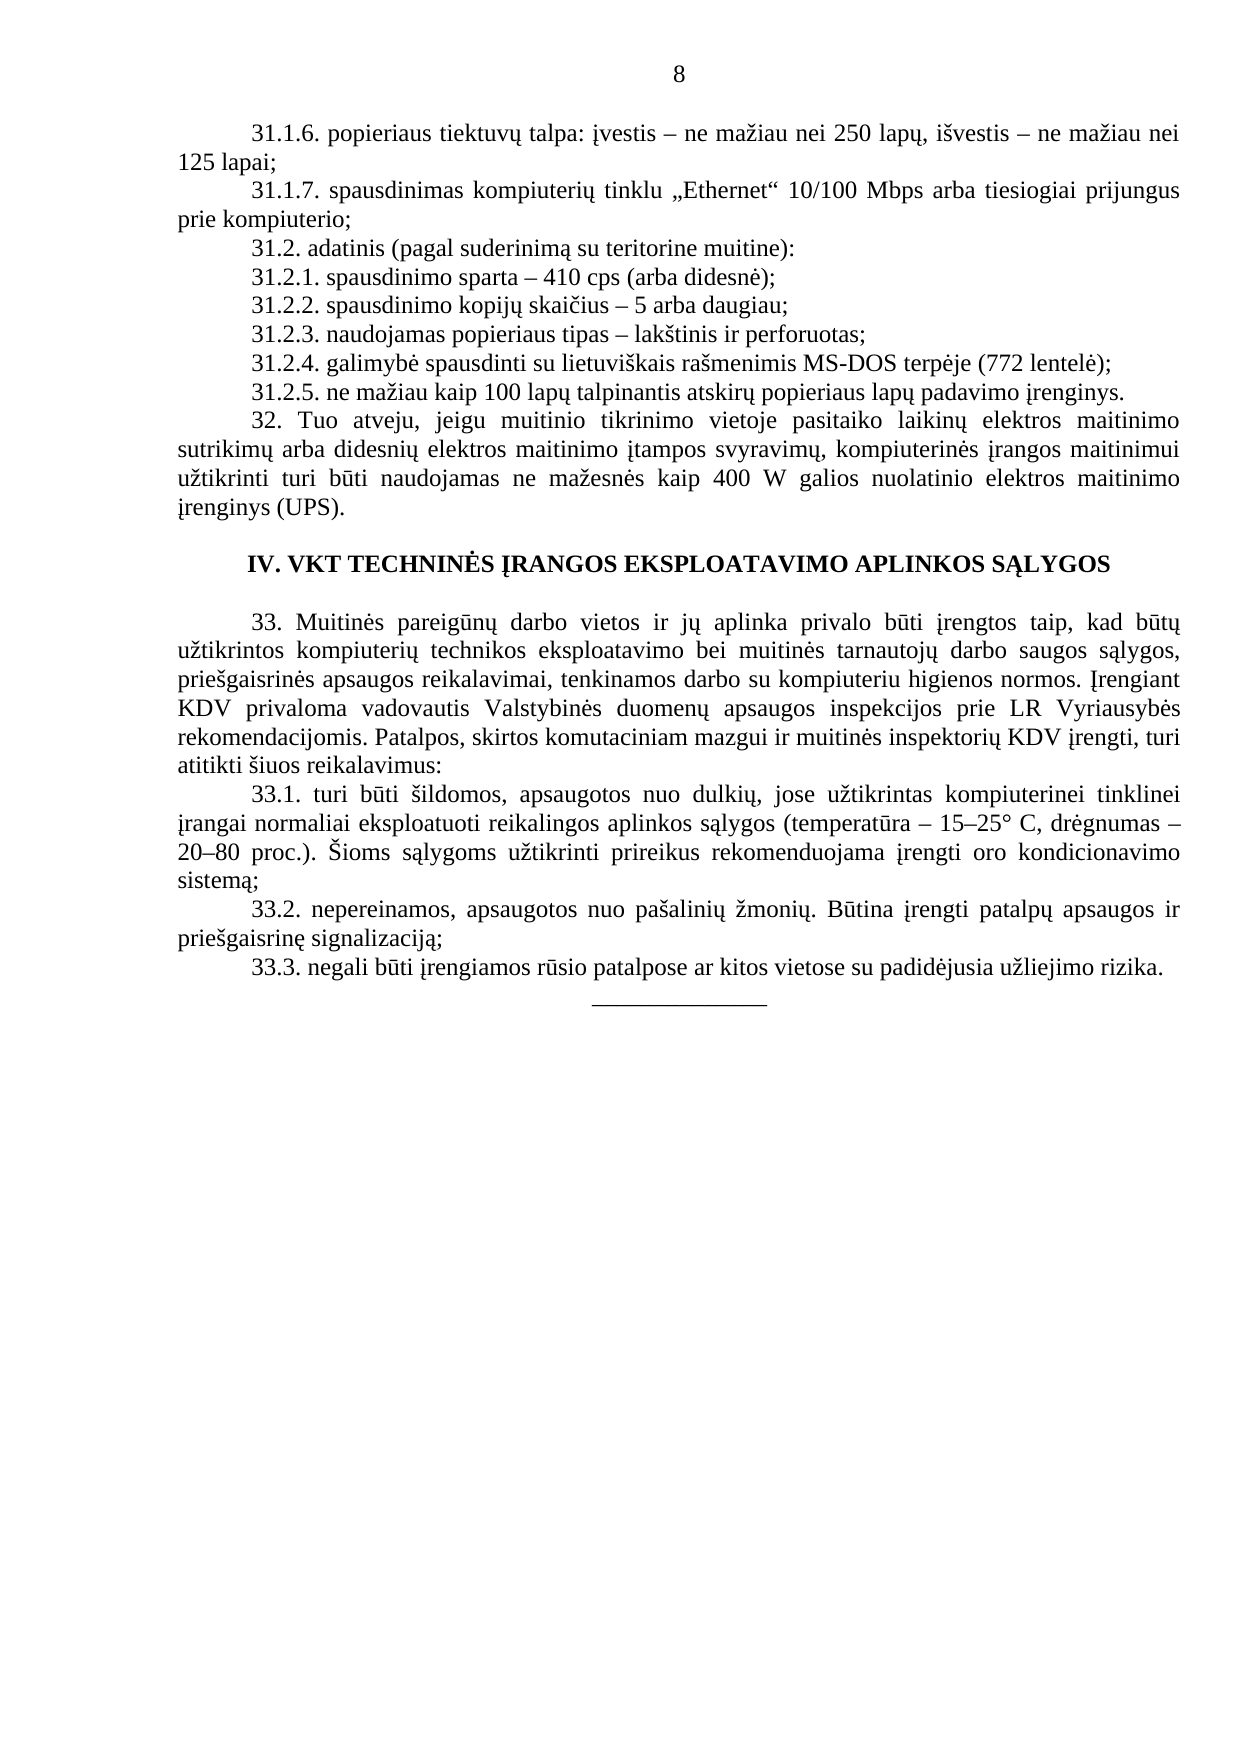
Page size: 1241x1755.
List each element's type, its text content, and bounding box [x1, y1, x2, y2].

text 31.2.5. ne mažiau kaip 100 lapų talpinantis atskirų popieriaus lapų padavimo įrenginys. [177, 377, 1181, 406]
text IV. VKT TECHNINĖS ĮRANGOS EKSPLOATAVIMO APLINKOS SĄLYGOS [177, 549, 1181, 578]
text 33.2. nepereinamos, apsaugotos nuo pašalinių žmonių. Būtina įrengti patalpų apsaugos ir priešgaisrinę signalizaciją; [177, 894, 1181, 952]
text 32. Tuo atveju, jeigu muitinio tikrinimo vietoje pasitaiko laikinų elektros maitinimo sutrikimų arba didesnių elektros maitinimo įtampos svyravimų, kompiuterinės įrangos maitinimui užtikrinti turi būti naudojamas ne mažesnės kaip 400 W galios nuolatinio elektros maitinimo įrenginys (UPS). [177, 406, 1181, 521]
text 31.1.6. popieriaus tiektuvų talpa: įvestis – ne mažiau nei 250 lapų, išvestis – ne mažiau nei 125 lapai; [177, 118, 1181, 176]
text 33.3. negali būti įrengiamos rūsio patalpose ar kitos vietose su padidėjusia užliejimo rizika. [177, 952, 1181, 981]
text 31.2.3. naudojamas popieriaus tipas – lakštinis ir perforuotas; [177, 319, 1181, 348]
text 31.2.2. spausdinimo kopijų skaičius – 5 arba daugiau; [177, 291, 1181, 319]
text 31.1.7. spausdinimas kompiuterių tinklu „Ethernet“ 10/100 Mbps arba tiesiogiai prijungus prie kompiuterio; [177, 176, 1181, 233]
text 33.1. turi būti šildomos, apsaugotos nuo dulkių, jose užtikrintas kompiuterinei tinklinei įrangai normaliai eksploatuoti reikalingos aplinkos sąlygos (temperatūra – 15–25° C, drėgnumas – 20–80 proc.). Šioms sąlygoms užtikrinti prireikus rekomenduojama įrengti oro kondicionavimo sistemą; [177, 779, 1181, 894]
text 31.2. adatinis (pagal suderinimą su teritorine muitine): [177, 233, 1181, 262]
text 31.2.1. spausdinimo sparta – 410 cps (arba didesnė); [177, 262, 1181, 291]
text 31.2.4. galimybė spausdinti su lietuviškais rašmenimis MS-DOS terpėje (772 lentelė); [177, 348, 1181, 377]
text 33. Muitinės pareigūnų darbo vietos ir jų aplinka privalo būti įrengtos taip, kad būtų užtikrintos kompiuterių technikos eksploatavimo bei muitinės tarnautojų darbo saugos sąlygos, priešgaisrinės apsaugos reikalavimai, tenkinamos darbo su kompiuteriu higienos normos. Įrengiant KDV privaloma vadovautis Valstybinės duomenų apsaugos inspekcijos prie LR Vyriausybės rekomendacijomis. Patalpos, skirtos komutaciniam mazgui ir muitinės inspektorių KDV įrengti, turi atitikti šiuos reikalavimus: [177, 607, 1181, 779]
text ______________ [177, 981, 1181, 1009]
